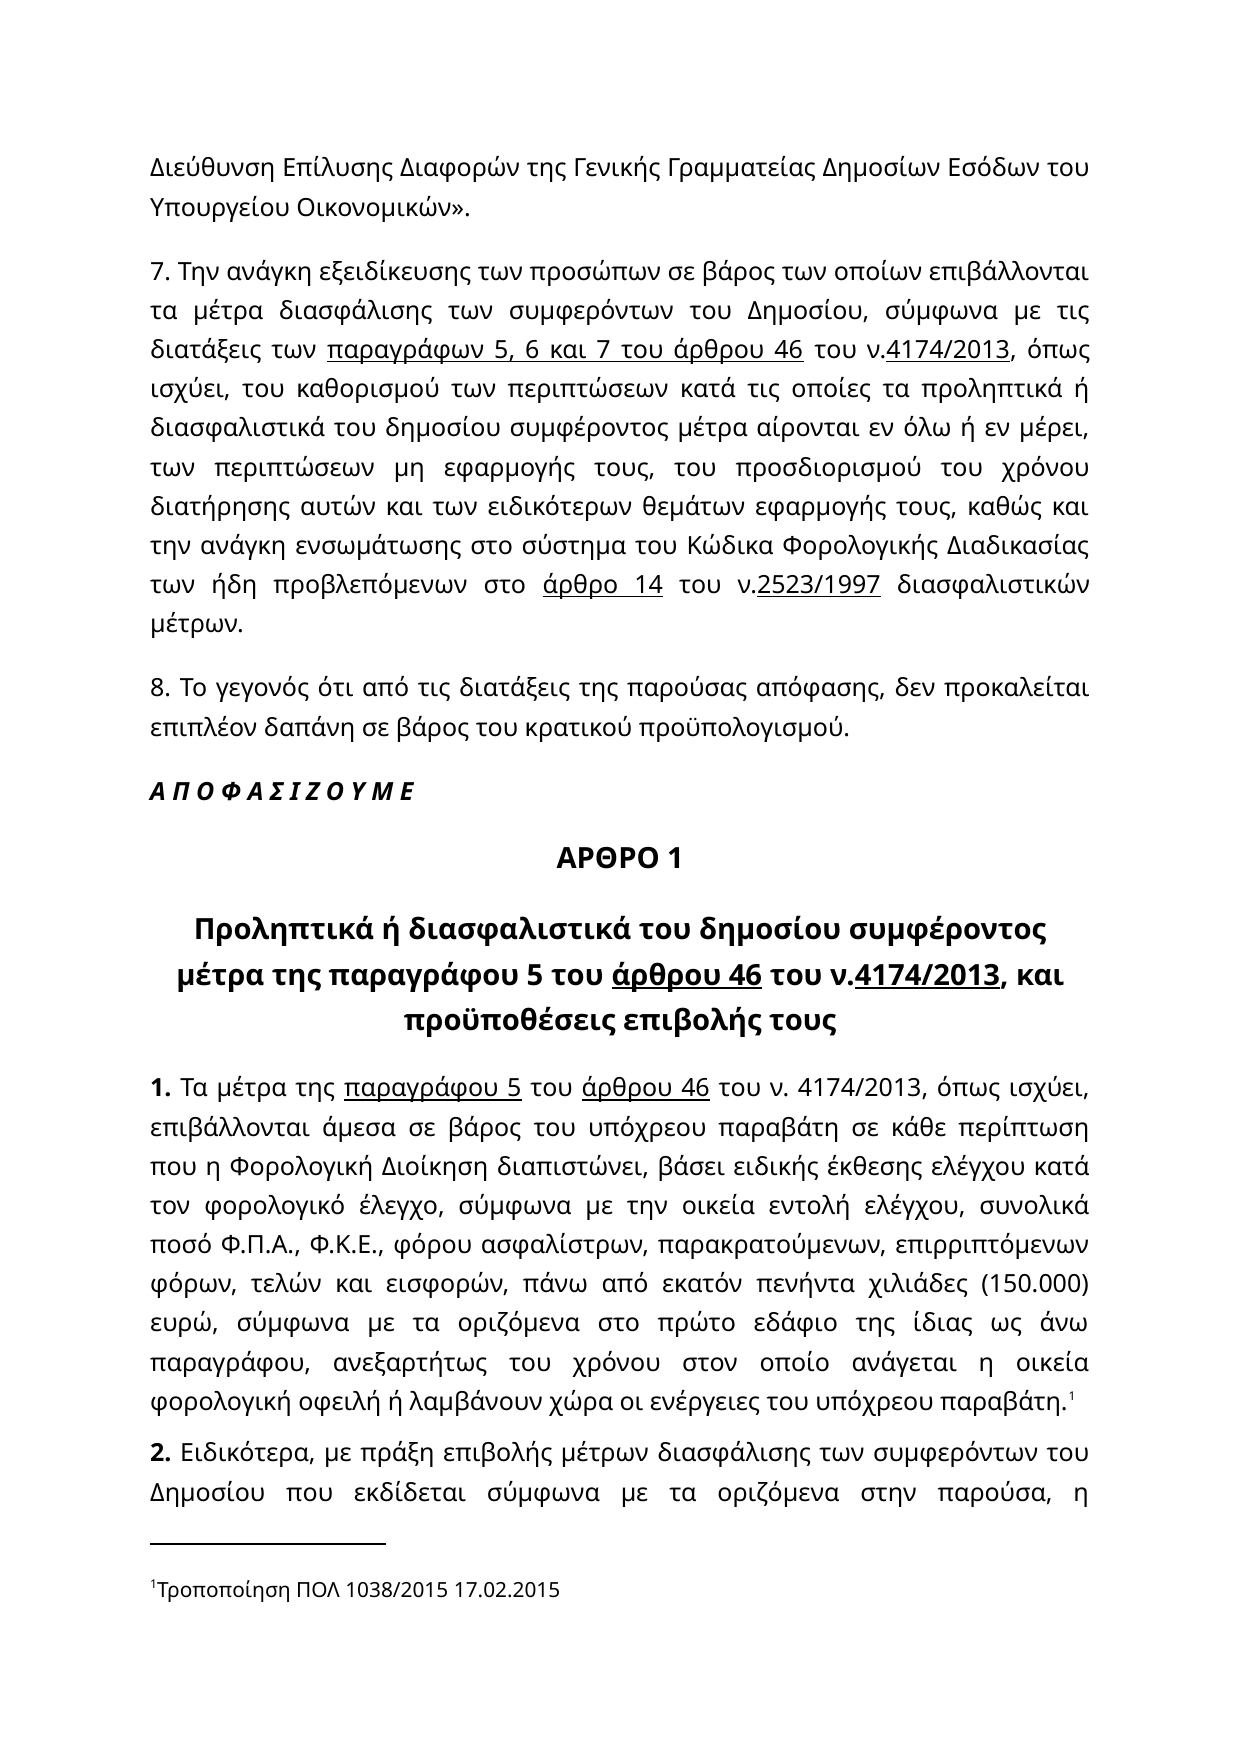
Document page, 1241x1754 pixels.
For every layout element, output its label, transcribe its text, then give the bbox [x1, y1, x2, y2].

subtitle ΑΡΘΡΟ 1 [150, 837, 1090, 877]
text 8. Το γεγονός ότι από τις διατάξεις της παρούσας απόφασης, δεν προκαλείται επιπλέον δαπάνη σε βάρος του κρατικού προϋπολογισμού. [150, 670, 1090, 743]
text Τροποποίηση ΠΟΛ 1038/2015 17.02.2015 [150, 1576, 1090, 1604]
text Διεύθυνση Επίλυσης Διαφορών της Γενικής Γραμματείας Δημοσίων Εσόδων του Υπουργείου Οικονομικών». [150, 150, 1090, 223]
subtitle Προληπτικά ή διασφαλιστικά του δημοσίου συμφέροντος μέτρα της παραγράφου 5 του άρθρου 46 του ν.4174/2013, και προϋποθέσεις επιβολής τους [150, 908, 1090, 1039]
text Α Π Ο Φ Α Σ Ι Ζ Ο Υ Μ Ε [150, 773, 1090, 807]
text 7. Την ανάγκη εξειδίκευσης των προσώπων σε βάρος των οποίων επιβάλλονται τα μέτρα διασφάλισης των συμφερόντων του Δημοσίου, σύμφωνα με τις διατάξεις των παραγράφων 5, 6 και 7 του άρθρου 46 του ν.4174/2013, όπως ισχύει, του καθορισμού των περιπτώσεων κατά τις οποίες τα προληπτικά ή διασφαλιστικά του δημοσίου συμφέροντος μέτρα αίρονται εν όλω ή εν μέρει, των περιπτώσεων μη εφαρμογής τους, του προσδιορισμού του χρόνου διατήρησης αυτών και των ειδικότερων θεμάτων εφαρμογής τους, καθώς και την ανάγκη ενσωμάτωσης στο σύστημα του Κώδικα Φορολογικής Διαδικασίας των ήδη προβλεπόμενων στο άρθρο 14 του ν.2523/1997 διασφαλιστικών μέτρων. [150, 253, 1090, 640]
text 2. Ειδικότερα, με πράξη επιβολής μέτρων διασφάλισης των συμφερόντων του Δημοσίου που εκδίδεται σύμφωνα με τα οριζόμενα στην παρούσα, η [150, 1435, 1090, 1508]
text 1. Τα μέτρα της παραγράφου 5 του άρθρου 46 του ν. 4174/2013, όπως ισχύει, επιβάλλονται άμεσα σε βάρος του υπόχρεου παραβάτη σε κάθε περίπτωση που η Φορολογική Διοίκηση διαπιστώνει, βάσει ειδικής έκθεσης ελέγχου κατά τον φορολογικό έλεγχο, σύμφωνα με την οικεία εντολή ελέγχου, συνολικά ποσό Φ.Π.Α., Φ.Κ.Ε., φόρου ασφαλίστρων, παρακρατούμενων, επιρριπτόμενων φόρων, τελών και εισφορών, πάνω από εκατόν πενήντα χιλιάδες (150.000) ευρώ, σύμφωνα με τα οριζόμενα στο πρώτο εδάφιο της ίδιας ως άνω παραγράφου, ανεξαρτήτως του χρόνου στον οποίο ανάγεται η οικεία φορολογική οφειλή ή λαμβάνουν χώρα οι ενέργειες του υπόχρεου παραβάτη. [150, 1070, 1090, 1417]
